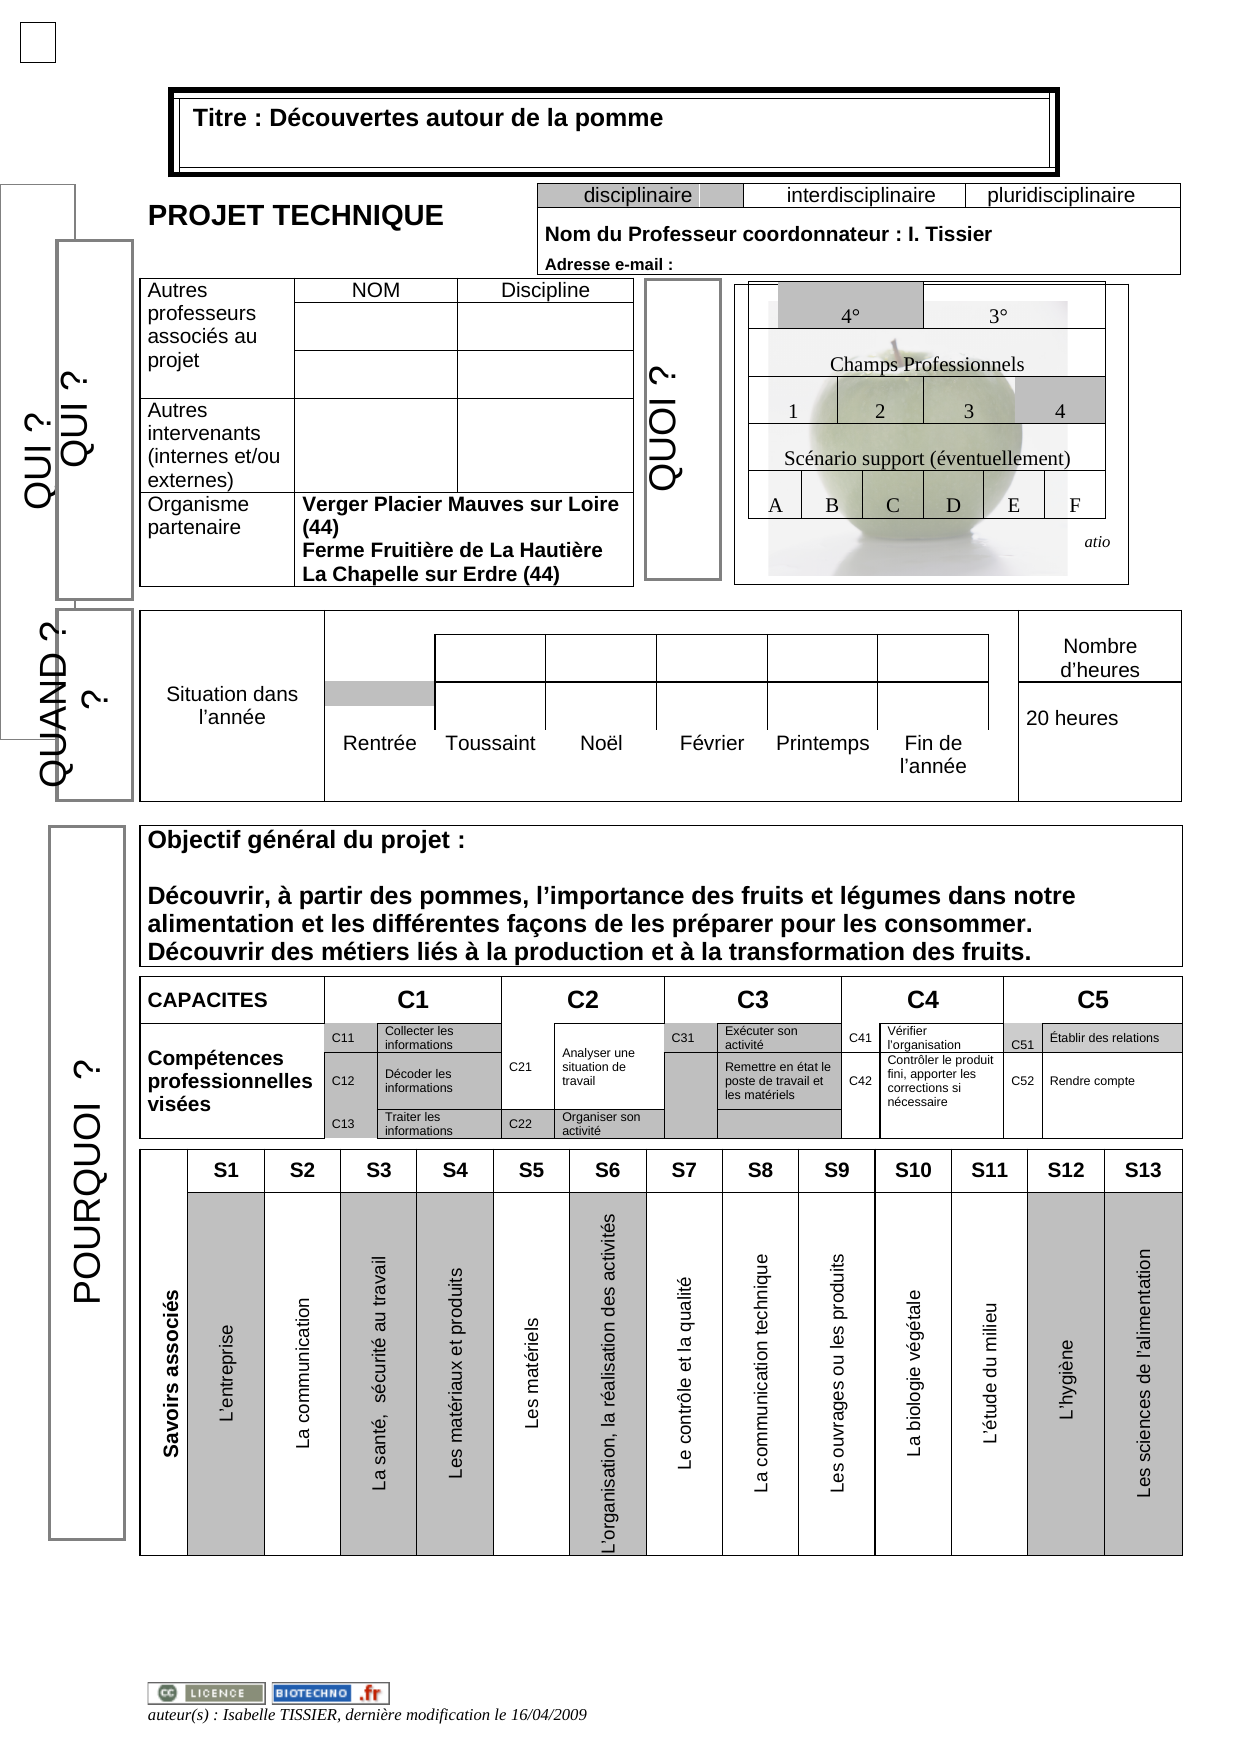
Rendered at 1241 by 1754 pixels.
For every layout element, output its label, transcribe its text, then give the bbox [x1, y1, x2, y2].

table_cell [657, 706, 767, 730]
table_cell Février [656, 730, 767, 801]
table_cell [768, 683, 877, 706]
table_header [989, 611, 1018, 634]
table_cell [590, 1139, 664, 1148]
table_cell [324, 967, 527, 976]
table_cell C3 [665, 977, 841, 1023]
table_header C51 [1004, 1023, 1042, 1052]
table_cell [886, 1139, 959, 1148]
table_cell [141, 1150, 187, 1192]
table_header disciplinaire [538, 184, 699, 207]
table_cell [665, 1053, 717, 1109]
table_cell [989, 681, 1018, 706]
table_header interdisciplinaire [744, 184, 943, 207]
table_cell Les sciences de l’alimentation [1105, 1193, 1182, 1555]
table_cell [458, 303, 633, 350]
table_cell [295, 351, 457, 398]
table_cell S3 [341, 1150, 416, 1192]
text ation du projet [1068, 293, 1113, 576]
table_cell C4 [842, 977, 1003, 1023]
table_cell Le contrôle et la qualité [647, 1193, 722, 1555]
table_cell C52 [1004, 1053, 1042, 1109]
table_cell Rentrée [325, 730, 435, 801]
table_cell [1004, 1109, 1042, 1138]
table_header C21 [502, 1023, 554, 1109]
table_cell L’étude du milieu [952, 1193, 1027, 1555]
table_cell D [924, 471, 983, 517]
table_cell [842, 1109, 879, 1138]
table_cell La santé, sécurité au travail [341, 1193, 416, 1555]
table_cell [398, 1139, 457, 1148]
table_cell La communication [265, 1193, 340, 1555]
table_cell [959, 1139, 1033, 1148]
table_cell C [863, 471, 923, 517]
table_cell [878, 683, 988, 706]
table_cell [236, 1139, 324, 1148]
table_header 4° [778, 282, 923, 328]
table_cell C5 [1004, 977, 1182, 1023]
table_cell [546, 706, 656, 730]
table_header [546, 611, 656, 634]
table_cell L’hygiène [1028, 1193, 1104, 1555]
table_cell 3 [924, 377, 1014, 423]
table_header Objectif général du projet : Découvrir, à partir des pommes, l’importance des fruits et légumes dans notre alimentation et les différentes façons de les préparer pour les consommer. Découvrir des métiers liés à la production et à la transformation des fruits. [141, 826, 1182, 966]
table_cell Rendre compte [1043, 1053, 1182, 1109]
table_cell [1033, 1139, 1182, 1148]
table_cell [989, 634, 1018, 681]
table_cell Compétences professionnelles visées [141, 1024, 324, 1138]
table_cell [657, 635, 767, 681]
table_cell B [802, 471, 862, 517]
table_cell La communication technique [723, 1193, 798, 1555]
table_cell [546, 683, 656, 706]
table_header C11 [324, 1023, 377, 1052]
table_cell [813, 1139, 886, 1148]
table_cell [881, 1109, 1003, 1138]
table_cell [140, 1139, 188, 1148]
table_cell [324, 1138, 398, 1148]
text Titre : Découvertes autour de la pomme [193, 104, 1036, 132]
table_cell Les matériaux et produits [417, 1193, 493, 1555]
picture [271, 1682, 390, 1705]
table_cell S9 [799, 1150, 874, 1192]
table_cell C2 [502, 977, 664, 1023]
table_cell L’organisation, la réalisation des activités [570, 1193, 646, 1555]
table_cell [516, 1139, 590, 1148]
table_cell Décoder les informations [378, 1053, 501, 1109]
table_cell [436, 635, 545, 681]
table_cell [718, 1110, 841, 1138]
table_cell S6 [570, 1150, 646, 1192]
table_cell Contrôler le produit fini, apporter les corrections si nécessaire [881, 1053, 1003, 1109]
table_cell La biologie végétale [876, 1193, 951, 1555]
text PROJET TECHNIQUE [148, 198, 537, 231]
table_cell [546, 635, 656, 681]
table_header Discipline [458, 279, 633, 302]
table_cell [527, 967, 670, 976]
table_cell S1 [188, 1150, 264, 1192]
table_cell A [749, 471, 801, 517]
table_cell S11 [952, 1150, 1027, 1192]
table_cell [436, 683, 545, 706]
table_header Analyser une situation de travail [555, 1024, 664, 1109]
table_cell Les ouvrages ou les produits [799, 1193, 874, 1555]
table_cell [878, 635, 988, 681]
table_header Exécuter son activité [718, 1024, 841, 1052]
table_cell [768, 706, 877, 730]
table_cell [768, 635, 877, 681]
table_header Situation dans l’année [141, 611, 324, 801]
table_cell Noël [546, 730, 656, 801]
table_cell [325, 681, 434, 706]
table_cell [1019, 730, 1181, 801]
text ation du projet [751, 519, 768, 576]
table_cell Organisme partenaire [141, 493, 294, 586]
table_cell [325, 634, 434, 681]
table_cell Nombre d’heures [1019, 634, 1181, 681]
table_cell E [984, 471, 1044, 517]
table_header [1143, 184, 1180, 207]
table_cell Nom du Professeur coordonnateur : I. Tissier [538, 208, 1180, 246]
table_header Vérifier l’organisation [881, 1024, 1003, 1052]
table_cell [670, 967, 813, 976]
table_header Collecter les informations [378, 1024, 501, 1052]
table_cell 20 heures [1019, 706, 1181, 730]
table_cell Verger Placier Mauves sur Loire (44) Ferme Fruitière de La Hautière La Chapelle sur Erdre (44) [295, 493, 633, 586]
table_cell L’entreprise [188, 1193, 264, 1555]
table_header [435, 611, 546, 634]
table_header [656, 611, 767, 634]
table_cell [878, 706, 988, 730]
table_cell 2 [838, 377, 923, 423]
table_cell C22 [502, 1110, 554, 1138]
table_cell [457, 1139, 516, 1148]
table_cell C1 [325, 977, 501, 1023]
table_cell C42 [842, 1053, 879, 1109]
table_cell CAPACITES [141, 977, 324, 1023]
table_cell [989, 730, 1018, 801]
table_cell [738, 1139, 813, 1148]
table_header [700, 184, 743, 207]
table_cell S12 [1028, 1150, 1104, 1192]
table_cell Autres intervenants (internes et/ou externes) [141, 399, 294, 492]
table_cell [1043, 1109, 1182, 1138]
table_cell [813, 967, 956, 976]
table_cell [664, 1139, 738, 1148]
table_cell [140, 967, 324, 976]
picture [147, 1682, 266, 1705]
table_cell C13 [325, 1109, 377, 1138]
table_cell [436, 706, 545, 730]
table_cell S2 [265, 1150, 340, 1192]
table_header [749, 282, 778, 328]
table_header [878, 611, 988, 634]
table_cell [295, 399, 457, 492]
table_cell [665, 1109, 717, 1138]
table_cell Traiter les informations [378, 1110, 501, 1138]
table_cell Printemps [768, 730, 878, 801]
table_cell [140, 1556, 1182, 1566]
table_cell S13 [1105, 1150, 1182, 1192]
table_header 3° [924, 282, 1073, 328]
table_cell Remettre en état le poste de travail et les matériels [718, 1053, 841, 1109]
table_cell [458, 351, 633, 398]
table_cell Scénario support (éventuellement) [749, 424, 1105, 470]
table_header Établir des relations [1043, 1024, 1182, 1052]
table_cell Toussaint [435, 730, 546, 801]
table_cell S7 [647, 1150, 722, 1192]
table_cell F [1045, 471, 1105, 517]
table_cell Organiser son activité [555, 1110, 664, 1138]
table_header C31 [664, 1023, 717, 1052]
table_cell [657, 683, 767, 706]
table_header [1074, 282, 1105, 328]
table_cell 1 [749, 377, 837, 423]
table_header NOM [295, 279, 457, 302]
table_header C41 [842, 1023, 879, 1052]
table_cell 4 [1015, 377, 1105, 423]
table_cell [325, 706, 434, 730]
table_cell [458, 399, 633, 492]
table_cell [956, 967, 1182, 976]
table_header pluridisciplinaire [966, 184, 1142, 207]
table_cell [1019, 683, 1181, 706]
table_cell C12 [325, 1053, 377, 1109]
table_header [1019, 611, 1181, 634]
table_cell S5 [494, 1150, 569, 1192]
table_cell Champs Professionnels [749, 329, 1105, 376]
table_header Autres professeurs associés au projet [141, 279, 294, 398]
table_cell S4 [417, 1150, 493, 1192]
table_cell Les matériels [494, 1193, 569, 1555]
table_cell S10 [876, 1150, 951, 1192]
table_cell [188, 1139, 236, 1148]
table_cell S8 [723, 1150, 798, 1192]
table_cell [295, 303, 457, 350]
table_cell Fin de l’année [878, 730, 988, 801]
table_header [325, 611, 435, 634]
table_header [943, 184, 965, 207]
table_cell [989, 706, 1018, 730]
table_cell Savoirs associés [141, 1192, 187, 1555]
table_cell Adresse e-mail : [538, 246, 1180, 273]
table_header [768, 611, 878, 634]
